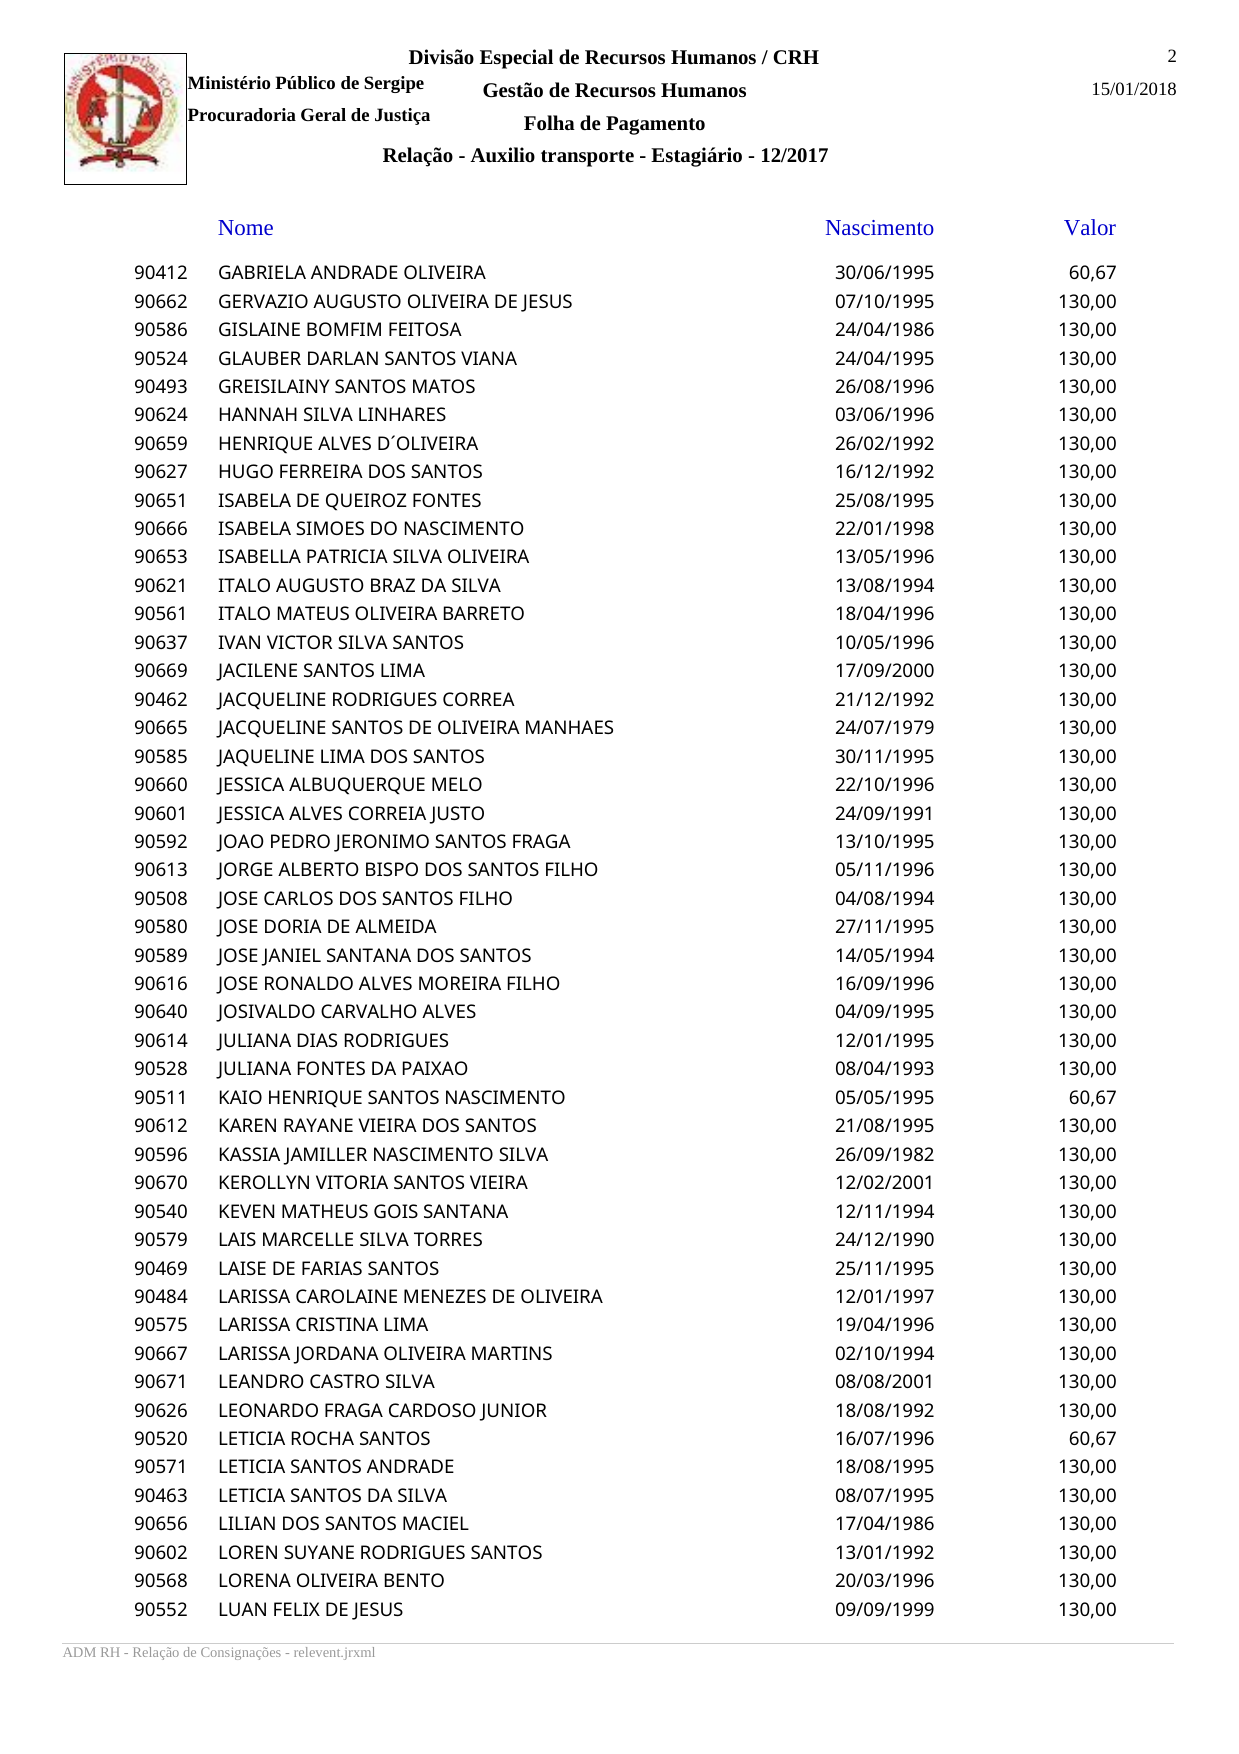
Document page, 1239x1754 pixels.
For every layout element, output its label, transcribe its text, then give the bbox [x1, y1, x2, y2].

table_cell 90612 [65, 1113, 187, 1139]
table_cell IVAN VICTOR SILVA SANTOS [218, 629, 781, 656]
table_cell [0, 1084, 64, 1111]
table_cell [1116, 288, 1239, 315]
table_cell 60,67 [965, 1084, 1116, 1111]
table_cell [0, 800, 64, 827]
table_cell 130,00 [965, 1226, 1116, 1253]
table_cell [188, 1198, 218, 1225]
table_cell 130,00 [965, 1511, 1116, 1538]
table_cell [1116, 743, 1239, 770]
table_cell 18/08/1992 [790, 1397, 934, 1424]
table_cell [934, 345, 965, 372]
table_cell [188, 828, 218, 855]
table_cell [188, 544, 218, 571]
table_cell [1116, 942, 1239, 969]
table_cell 09/09/1999 [790, 1596, 934, 1623]
table_cell [1116, 800, 1239, 827]
table_cell [781, 1255, 790, 1282]
table_cell GERVAZIO AUGUSTO OLIVEIRA DE JESUS [218, 288, 781, 315]
table_cell [934, 629, 965, 656]
table_cell [0, 885, 64, 912]
table_cell [934, 316, 965, 343]
table_cell [1116, 686, 1239, 713]
table_cell [781, 715, 790, 741]
table_cell LILIAN DOS SANTOS MACIEL [218, 1511, 781, 1538]
table_cell 130,00 [965, 1454, 1116, 1481]
table_cell [1177, 45, 1239, 54]
table_cell 130,00 [965, 942, 1116, 969]
table_cell [0, 402, 64, 429]
table_cell [0, 970, 64, 997]
table_cell 90585 [65, 743, 187, 770]
table_cell [934, 1312, 965, 1339]
table_cell 13/01/1992 [790, 1539, 934, 1566]
table_cell [781, 601, 790, 628]
table_cell [0, 601, 64, 628]
table_cell 130,00 [965, 970, 1116, 997]
table_cell 90561 [65, 601, 187, 628]
table_cell [188, 180, 1177, 214]
table_cell [188, 715, 218, 741]
table_cell [0, 1425, 64, 1452]
table_cell [781, 686, 790, 713]
table_cell [1116, 970, 1239, 997]
table_cell 130,00 [965, 885, 1116, 912]
table_cell [188, 914, 218, 941]
table_cell 04/08/1994 [790, 885, 934, 912]
table_cell 24/04/1995 [790, 345, 934, 372]
table_cell [1177, 213, 1239, 219]
table_cell [0, 179, 64, 213]
table_cell [0, 914, 64, 941]
table_header [450, 72, 779, 78]
table_cell [188, 857, 218, 884]
table_cell 130,00 [965, 1568, 1116, 1594]
table_cell 90656 [65, 1511, 187, 1538]
table_cell 03/06/1996 [790, 402, 934, 429]
table_cell 90493 [65, 373, 187, 400]
table_cell 90637 [65, 629, 187, 656]
table_cell [1177, 219, 1239, 241]
table_cell [188, 572, 218, 599]
table_cell 130,00 [965, 459, 1116, 486]
table_cell 130,00 [965, 828, 1116, 855]
table_cell 18/08/1995 [790, 1454, 934, 1481]
table_cell JESSICA ALBUQUERQUE MELO [218, 771, 781, 798]
table_cell 130,00 [965, 373, 1116, 400]
table_cell [781, 1226, 790, 1253]
table_cell [1116, 1568, 1239, 1594]
table_cell [934, 715, 965, 741]
table_cell [781, 544, 790, 571]
table_cell Procuradoria Geral de Justiça [188, 104, 449, 132]
table_cell [0, 1312, 64, 1339]
table_cell [1116, 459, 1239, 486]
table_cell [188, 1283, 218, 1310]
table_cell 12/01/1997 [790, 1283, 934, 1310]
table_cell [781, 1369, 790, 1396]
table_cell ITALO AUGUSTO BRAZ DA SILVA [218, 572, 781, 599]
table_cell [0, 1568, 64, 1594]
table_cell [0, 1283, 64, 1310]
table_cell 90568 [65, 1568, 187, 1594]
table_cell [781, 1511, 790, 1538]
table_cell [0, 131, 64, 139]
table_cell 130,00 [965, 1596, 1116, 1623]
table_cell LAISE DE FARIAS SANTOS [218, 1255, 781, 1282]
table_cell Gestão de Recursos Humanos [450, 78, 779, 111]
table_cell 130,00 [965, 800, 1116, 827]
table_cell 90662 [65, 288, 187, 315]
table_cell [934, 942, 965, 969]
table_cell [1116, 572, 1239, 599]
table_cell [1116, 1482, 1239, 1509]
table_cell Valor [964, 215, 1116, 241]
table_cell [781, 572, 790, 599]
table_cell [0, 76, 64, 99]
table_cell 90601 [65, 800, 187, 827]
table_cell [188, 132, 449, 141]
table_cell 130,00 [965, 658, 1116, 684]
table_cell [934, 970, 965, 997]
table_cell 08/04/1993 [790, 1056, 934, 1083]
table_cell LUAN FELIX DE JESUS [218, 1596, 781, 1623]
table_cell [781, 430, 790, 457]
table_cell [0, 942, 64, 969]
table_cell [934, 686, 965, 713]
table_cell [934, 1397, 965, 1424]
table_cell [934, 914, 965, 941]
table_cell [0, 373, 64, 400]
table_cell [188, 1568, 218, 1594]
table_cell [934, 1198, 965, 1225]
table_cell 90412 [65, 260, 187, 286]
table_cell [0, 316, 64, 343]
table_cell [934, 1539, 965, 1566]
table_cell [188, 1539, 218, 1566]
table_cell JOSE JANIEL SANTANA DOS SANTOS [218, 942, 781, 969]
table_cell GREISILAINY SANTOS MATOS [218, 373, 781, 400]
table_cell 90552 [65, 1596, 187, 1623]
table_cell [1116, 515, 1239, 542]
table_cell ADM RH - Relação de Consignações - relevent.jrxml [62, 1644, 1174, 1666]
table_cell [781, 857, 790, 884]
table_cell [934, 857, 965, 884]
table_cell 22/01/1998 [790, 515, 934, 542]
table_cell JACQUELINE RODRIGUES CORREA [218, 686, 781, 713]
table_cell [188, 515, 218, 542]
table_cell [934, 1226, 965, 1253]
table_cell [1116, 1425, 1239, 1452]
table_cell [188, 743, 218, 770]
table_cell [781, 999, 790, 1026]
table_cell [0, 658, 64, 684]
table_cell JOAO PEDRO JERONIMO SANTOS FRAGA [218, 828, 781, 855]
table_cell LETICIA ROCHA SANTOS [218, 1425, 781, 1452]
table_cell 90469 [65, 1255, 187, 1282]
table_cell [781, 1568, 790, 1594]
table_cell 90586 [65, 316, 187, 343]
table_cell [1174, 1643, 1239, 1666]
table_cell 130,00 [965, 686, 1116, 713]
table_cell [1177, 54, 1239, 70]
table_cell 25/08/1995 [790, 487, 934, 514]
table_cell [0, 1255, 64, 1282]
table_cell [934, 1568, 965, 1594]
table_cell [781, 288, 790, 315]
table_cell [1177, 70, 1239, 76]
table_cell Nascimento [780, 215, 934, 241]
table_cell GABRIELA ANDRADE OLIVEIRA [218, 260, 781, 286]
table_cell 130,00 [965, 1141, 1116, 1168]
table_cell HENRIQUE ALVES D´OLIVEIRA [218, 430, 781, 457]
table_cell [1116, 601, 1239, 628]
table_cell 130,00 [965, 743, 1116, 770]
table_cell [781, 1397, 790, 1424]
table_cell 130,00 [965, 771, 1116, 798]
table_cell LETICIA SANTOS DA SILVA [218, 1482, 781, 1509]
table_cell 90626 [65, 1397, 187, 1424]
table_cell 30/06/1995 [790, 260, 934, 286]
table_cell [188, 1226, 218, 1253]
table_cell [188, 1170, 218, 1196]
table_cell [781, 743, 790, 770]
table_cell [0, 1397, 64, 1424]
table_cell [0, 487, 64, 514]
table_cell [188, 402, 218, 429]
table_cell [1116, 1312, 1239, 1339]
table_cell 24/04/1986 [790, 316, 934, 343]
table_cell [934, 800, 965, 827]
table_cell [188, 629, 218, 656]
table_cell [781, 970, 790, 997]
table_cell [781, 828, 790, 855]
table_cell 130,00 [965, 1255, 1116, 1282]
table_cell [188, 1482, 218, 1509]
table_cell [0, 686, 64, 713]
table_cell [1116, 1084, 1239, 1111]
table_cell [188, 288, 218, 315]
table_cell [781, 658, 790, 684]
table_cell LARISSA CAROLAINE MENEZES DE OLIVEIRA [218, 1283, 781, 1310]
table_cell [934, 1369, 965, 1396]
table_cell [781, 402, 790, 429]
table_cell 60,67 [965, 260, 1116, 286]
table_cell [781, 1425, 790, 1452]
table_cell [0, 515, 64, 542]
table_cell [1040, 111, 1177, 141]
table_cell [0, 828, 64, 855]
table_cell [188, 1084, 218, 1111]
table_cell [780, 104, 1040, 109]
table_cell [1177, 141, 1239, 178]
table_cell 26/09/1982 [790, 1141, 934, 1168]
table_cell 16/12/1992 [790, 459, 934, 486]
table_header Divisão Especial de Recursos Humanos / CRH [188, 45, 1040, 72]
table_cell 90528 [65, 1056, 187, 1083]
table_cell 130,00 [965, 914, 1116, 941]
table_cell 90592 [65, 828, 187, 855]
table_cell 130,00 [965, 1113, 1116, 1139]
table_cell 90621 [65, 572, 187, 599]
table_cell LOREN SUYANE RODRIGUES SANTOS [218, 1539, 781, 1566]
table_cell 12/11/1994 [790, 1198, 934, 1225]
table_cell 19/04/1996 [790, 1312, 934, 1339]
table_cell [934, 1027, 965, 1054]
table_cell [0, 141, 64, 178]
table_cell [188, 260, 218, 286]
table_cell 130,00 [965, 1539, 1116, 1566]
table_cell [934, 402, 965, 429]
table_cell JACILENE SANTOS LIMA [218, 658, 781, 684]
table_cell JACQUELINE SANTOS DE OLIVEIRA MANHAES [218, 715, 781, 741]
table_cell 90651 [65, 487, 187, 514]
table_cell [188, 942, 218, 969]
table_cell 90579 [65, 1226, 187, 1253]
table_cell [0, 213, 64, 219]
table_cell [1116, 999, 1239, 1026]
table_cell JOSE CARLOS DOS SANTOS FILHO [218, 885, 781, 912]
table_cell [780, 78, 1040, 101]
table_cell ISABELLA PATRICIA SILVA OLIVEIRA [218, 544, 781, 571]
table_cell 90571 [65, 1454, 187, 1481]
table_cell [188, 1113, 218, 1139]
table_cell [934, 288, 965, 315]
table_cell [1116, 1539, 1239, 1566]
table_cell [1116, 1141, 1239, 1168]
table_cell 10/05/1996 [790, 629, 934, 656]
table_cell JORGE ALBERTO BISPO DOS SANTOS FILHO [218, 857, 781, 884]
table_cell 90540 [65, 1198, 187, 1225]
table_cell [934, 1056, 965, 1083]
table_cell [188, 1511, 218, 1538]
table_cell 130,00 [965, 1283, 1116, 1310]
table_cell [781, 1113, 790, 1139]
table_cell [781, 885, 790, 912]
table_cell GISLAINE BOMFIM FEITOSA [218, 316, 781, 343]
table_cell 24/12/1990 [790, 1226, 934, 1253]
table_cell [1177, 102, 1239, 108]
table_cell [0, 1539, 64, 1566]
table_cell 130,00 [965, 316, 1116, 343]
table_cell 130,00 [965, 1482, 1116, 1509]
table_cell [188, 1312, 218, 1339]
table_cell [781, 1141, 790, 1168]
table_cell [1116, 1255, 1239, 1282]
table_cell JOSE RONALDO ALVES MOREIRA FILHO [218, 970, 781, 997]
table_cell [934, 515, 965, 542]
table_cell [0, 260, 64, 286]
table_cell 130,00 [965, 1056, 1116, 1083]
table_cell [1177, 179, 1239, 213]
table_cell 130,00 [965, 857, 1116, 884]
table_cell 130,00 [965, 1170, 1116, 1196]
table_cell [781, 345, 790, 372]
table_cell [1116, 771, 1239, 798]
table_cell [0, 544, 64, 571]
table_cell [781, 515, 790, 542]
table_cell 27/11/1995 [790, 914, 934, 941]
table_cell [188, 1596, 218, 1623]
table_cell [1116, 828, 1239, 855]
table_cell [188, 885, 218, 912]
table_cell 130,00 [965, 544, 1116, 571]
table_cell [1116, 1511, 1239, 1538]
table_cell 90660 [65, 771, 187, 798]
table_cell [781, 914, 790, 941]
table_cell LAIS MARCELLE SILVA TORRES [218, 1226, 781, 1253]
table_cell LETICIA SANTOS ANDRADE [218, 1454, 781, 1481]
table_cell [0, 715, 64, 741]
table_cell [188, 601, 218, 628]
table_cell 90520 [65, 1425, 187, 1452]
table_cell [188, 1454, 218, 1481]
table_cell [934, 601, 965, 628]
table_cell [780, 132, 1040, 141]
table_cell KASSIA JAMILLER NASCIMENTO SILVA [218, 1141, 781, 1168]
table_cell [0, 1511, 64, 1538]
table_cell [1116, 487, 1239, 514]
table_cell [781, 800, 790, 827]
table_cell 130,00 [965, 1312, 1116, 1339]
table_cell 12/01/1995 [790, 1027, 934, 1054]
table_cell [1116, 1027, 1239, 1054]
table_cell LEONARDO FRAGA CARDOSO JUNIOR [218, 1397, 781, 1424]
table_cell 90596 [65, 1141, 187, 1168]
table_cell 130,00 [965, 572, 1116, 599]
table_cell 130,00 [965, 715, 1116, 741]
table_cell 130,00 [965, 515, 1116, 542]
table_cell [188, 316, 218, 343]
table_cell [188, 345, 218, 372]
table_cell 90589 [65, 942, 187, 969]
table_cell 12/02/2001 [790, 1170, 934, 1196]
table_cell 07/10/1995 [790, 288, 934, 315]
table_cell [0, 999, 64, 1026]
table_cell [934, 215, 964, 241]
table_cell [0, 743, 64, 770]
table_cell [934, 572, 965, 599]
table_cell [934, 1340, 965, 1367]
table_cell [1116, 629, 1239, 656]
table_cell 90511 [65, 1084, 187, 1111]
table_cell 14/05/1994 [790, 942, 934, 969]
table_cell [1116, 1340, 1239, 1367]
table_cell [934, 1283, 965, 1310]
table_cell 16/09/1996 [790, 970, 934, 997]
table_cell [934, 1084, 965, 1111]
table_cell JOSE DORIA DE ALMEIDA [218, 914, 781, 941]
table_cell [1116, 1113, 1239, 1139]
table_cell [0, 1623, 1239, 1642]
table_cell 90463 [65, 1482, 187, 1509]
table_cell 90640 [65, 999, 187, 1026]
table_cell [934, 743, 965, 770]
table_cell [781, 260, 790, 286]
table_cell [0, 102, 64, 108]
table_cell [934, 544, 965, 571]
table_cell 02/10/1994 [790, 1340, 934, 1367]
table_cell [188, 373, 218, 400]
table_cell [781, 1198, 790, 1225]
table_cell [0, 1340, 64, 1367]
table_cell 17/04/1986 [790, 1511, 934, 1538]
table_cell [934, 1170, 965, 1196]
table_cell 18/04/1996 [790, 601, 934, 628]
table_cell [1116, 1454, 1239, 1481]
table_cell [1116, 658, 1239, 684]
table_cell LORENA OLIVEIRA BENTO [218, 1568, 781, 1594]
table_cell 22/10/1996 [790, 771, 934, 798]
table_cell [1116, 373, 1239, 400]
table_cell 90602 [65, 1539, 187, 1566]
table_cell 90666 [65, 515, 187, 542]
table_header [65, 45, 187, 53]
table_cell 130,00 [965, 999, 1116, 1026]
table_cell [1116, 544, 1239, 571]
table_cell [780, 72, 1040, 78]
table_cell GLAUBER DARLAN SANTOS VIANA [218, 345, 781, 372]
table_cell [781, 1340, 790, 1367]
table_cell [188, 771, 218, 798]
table_cell [781, 1482, 790, 1509]
table_cell 90462 [65, 686, 187, 713]
table_cell 24/09/1991 [790, 800, 934, 827]
table_cell [1016, 143, 1177, 180]
table_cell [1116, 857, 1239, 884]
table_cell [188, 459, 218, 486]
table_cell 130,00 [965, 1369, 1116, 1396]
table_cell [0, 629, 64, 656]
table_cell [1116, 715, 1239, 741]
table_cell [65, 185, 187, 223]
table_cell HUGO FERREIRA DOS SANTOS [218, 459, 781, 486]
table_cell [188, 686, 218, 713]
table_cell [781, 629, 790, 656]
table_cell [1116, 430, 1239, 457]
table_cell [188, 1141, 218, 1168]
table_cell [0, 1482, 64, 1509]
table_cell [0, 857, 64, 884]
table_header 2 [1058, 45, 1177, 72]
table_cell 90669 [65, 658, 187, 684]
table_cell 130,00 [965, 288, 1116, 315]
table_cell [1116, 914, 1239, 941]
table_cell [0, 572, 64, 599]
table_cell [1116, 1056, 1239, 1083]
table_cell [188, 970, 218, 997]
table_cell [0, 108, 64, 131]
table_cell [934, 487, 965, 514]
table_cell [1116, 1170, 1239, 1196]
table_cell Nome [218, 215, 372, 241]
table_cell 90614 [65, 1027, 187, 1054]
table_header Ministério Público de Sergipe [188, 72, 449, 101]
table_cell [188, 1255, 218, 1282]
table_header [1040, 45, 1058, 72]
table_cell [781, 1056, 790, 1083]
table_cell [781, 459, 790, 486]
table_cell [934, 1596, 965, 1623]
table_cell 13/10/1995 [790, 828, 934, 855]
table_cell 90613 [65, 857, 187, 884]
table_cell 21/12/1992 [790, 686, 934, 713]
table_cell [0, 1643, 62, 1666]
table_cell [781, 1170, 790, 1196]
table_cell [934, 373, 965, 400]
table_cell 60,67 [965, 1425, 1116, 1452]
table_cell [0, 1596, 64, 1623]
table_cell 04/09/1995 [790, 999, 934, 1026]
table_cell [0, 1454, 64, 1481]
table_cell ISABELA SIMOES DO NASCIMENTO [218, 515, 781, 542]
table_cell 90671 [65, 1369, 187, 1396]
table_cell [65, 223, 187, 241]
table_cell [0, 1113, 64, 1139]
table_cell [1116, 402, 1239, 429]
table_cell [0, 1027, 64, 1054]
table_cell [188, 487, 218, 514]
table_cell [1116, 345, 1239, 372]
table_cell [934, 1482, 965, 1509]
table_cell [0, 459, 64, 486]
table_cell [934, 885, 965, 912]
table_header [1040, 72, 1177, 78]
table_cell 90524 [65, 345, 187, 372]
table_cell 20/03/1996 [790, 1568, 934, 1594]
table_cell [781, 1312, 790, 1339]
table_cell [934, 459, 965, 486]
table_cell 130,00 [965, 601, 1116, 628]
table_cell 08/08/2001 [790, 1369, 934, 1396]
table_cell [188, 1056, 218, 1083]
table_cell 26/02/1992 [790, 430, 934, 457]
table_cell JAQUELINE LIMA DOS SANTOS [218, 743, 781, 770]
table_cell 90670 [65, 1170, 187, 1196]
table_cell [934, 1511, 965, 1538]
table_cell 17/09/2000 [790, 658, 934, 684]
table_cell 130,00 [965, 430, 1116, 457]
table_cell [781, 316, 790, 343]
table_cell 90667 [65, 1340, 187, 1367]
table_cell 90627 [65, 459, 187, 486]
table_cell 90580 [65, 914, 187, 941]
table_cell [0, 45, 64, 54]
table_cell LARISSA CRISTINA LIMA [218, 1312, 781, 1339]
table_cell [0, 1198, 64, 1225]
table_cell [0, 1226, 64, 1253]
table_cell 130,00 [965, 487, 1116, 514]
table_cell KEROLLYN VITORIA SANTOS VIEIRA [218, 1170, 781, 1196]
table_cell 13/05/1996 [790, 544, 934, 571]
table_cell 24/07/1979 [790, 715, 934, 741]
table_cell ISABELA DE QUEIROZ FONTES [218, 487, 781, 514]
table_cell [188, 999, 218, 1026]
table_cell [1116, 215, 1177, 241]
table_cell [780, 110, 1040, 132]
table_cell [1116, 1226, 1239, 1253]
table_cell [1116, 885, 1239, 912]
table_cell 30/11/1995 [790, 743, 934, 770]
table_cell [781, 1084, 790, 1111]
table_cell [934, 1425, 965, 1452]
table_cell [934, 1255, 965, 1282]
table_cell JULIANA DIAS RODRIGUES [218, 1027, 781, 1054]
table_cell [934, 1454, 965, 1481]
table_cell [0, 1170, 64, 1196]
table_cell 130,00 [965, 1027, 1116, 1054]
table_cell Relação - Auxilio transporte - Estagiário - 12/2017 [195, 143, 1016, 180]
table_cell JULIANA FONTES DA PAIXAO [218, 1056, 781, 1083]
table_cell [0, 219, 64, 241]
table_cell [188, 1369, 218, 1396]
table_cell [1116, 1397, 1239, 1424]
table_cell 90653 [65, 544, 187, 571]
table_cell [188, 800, 218, 827]
table_cell [781, 1027, 790, 1054]
table_cell 05/11/1996 [790, 857, 934, 884]
table_cell 90508 [65, 885, 187, 912]
table_cell [1116, 260, 1239, 286]
table_cell [781, 1283, 790, 1310]
table_cell [934, 828, 965, 855]
table_cell 05/05/1995 [790, 1084, 934, 1111]
table_cell [1116, 1283, 1239, 1310]
table_cell [1116, 316, 1239, 343]
table_cell [188, 215, 218, 241]
table_cell [1177, 76, 1239, 99]
table_cell 130,00 [965, 345, 1116, 372]
table_cell [934, 1141, 965, 1168]
table_cell [0, 288, 64, 315]
table_cell 90665 [65, 715, 187, 741]
table_cell 21/08/1995 [790, 1113, 934, 1139]
table_cell [781, 487, 790, 514]
table_cell LEANDRO CASTRO SILVA [218, 1369, 781, 1396]
table_cell 16/07/1996 [790, 1425, 934, 1452]
table_cell 130,00 [965, 1340, 1116, 1367]
table_cell [1116, 1198, 1239, 1225]
table_cell 90624 [65, 402, 187, 429]
table_cell 130,00 [965, 1198, 1116, 1225]
table_cell ITALO MATEUS OLIVEIRA BARRETO [218, 601, 781, 628]
table_cell [188, 143, 195, 180]
table_cell 130,00 [965, 402, 1116, 429]
table_cell [1116, 1369, 1239, 1396]
table_cell [934, 1113, 965, 1139]
table_cell Folha de Pagamento [450, 111, 779, 141]
table_cell [188, 1340, 218, 1367]
table_cell [781, 942, 790, 969]
table_cell KAIO HENRIQUE SANTOS NASCIMENTO [218, 1084, 781, 1111]
table_cell KEVEN MATHEUS GOIS SANTANA [218, 1198, 781, 1225]
table_cell JESSICA ALVES CORREIA JUSTO [218, 800, 781, 827]
table_cell [372, 215, 779, 241]
table_cell [0, 1369, 64, 1396]
table_cell [934, 999, 965, 1026]
table_cell 26/08/1996 [790, 373, 934, 400]
table_cell [1116, 1596, 1239, 1623]
table_cell [781, 771, 790, 798]
table_cell KAREN RAYANE VIEIRA DOS SANTOS [218, 1113, 781, 1139]
table_cell [0, 1141, 64, 1168]
table_cell [188, 658, 218, 684]
table_cell [0, 345, 64, 372]
table_cell [934, 260, 965, 286]
table_cell LARISSA JORDANA OLIVEIRA MARTINS [218, 1340, 781, 1367]
table_cell [0, 1056, 64, 1083]
table_cell [1177, 131, 1239, 139]
table_cell [188, 430, 218, 457]
table_cell [0, 430, 64, 457]
table_cell 90575 [65, 1312, 187, 1339]
table_cell [188, 1397, 218, 1424]
table_cell [781, 373, 790, 400]
table_cell [1177, 108, 1239, 131]
table_header [0, 0, 1239, 45]
table_cell 130,00 [965, 629, 1116, 656]
table_cell [781, 1596, 790, 1623]
table_cell 90484 [65, 1283, 187, 1310]
table_cell [934, 430, 965, 457]
table_cell [934, 658, 965, 684]
table_cell JOSIVALDO CARVALHO ALVES [218, 999, 781, 1026]
table_cell [188, 1425, 218, 1452]
table_cell [0, 241, 1239, 259]
table_cell [0, 771, 64, 798]
table_cell [781, 1454, 790, 1481]
table_cell [934, 771, 965, 798]
table_cell [188, 1027, 218, 1054]
table_cell 90659 [65, 430, 187, 457]
table_cell 08/07/1995 [790, 1482, 934, 1509]
table_cell [0, 70, 64, 76]
table_cell [0, 54, 64, 70]
table_cell HANNAH SILVA LINHARES [218, 402, 781, 429]
table_cell [781, 1539, 790, 1566]
table_cell 130,00 [965, 1397, 1116, 1424]
table_cell 13/08/1994 [790, 572, 934, 599]
table_cell 15/01/2018 [1040, 78, 1177, 111]
table_cell 25/11/1995 [790, 1255, 934, 1282]
table_cell 90616 [65, 970, 187, 997]
